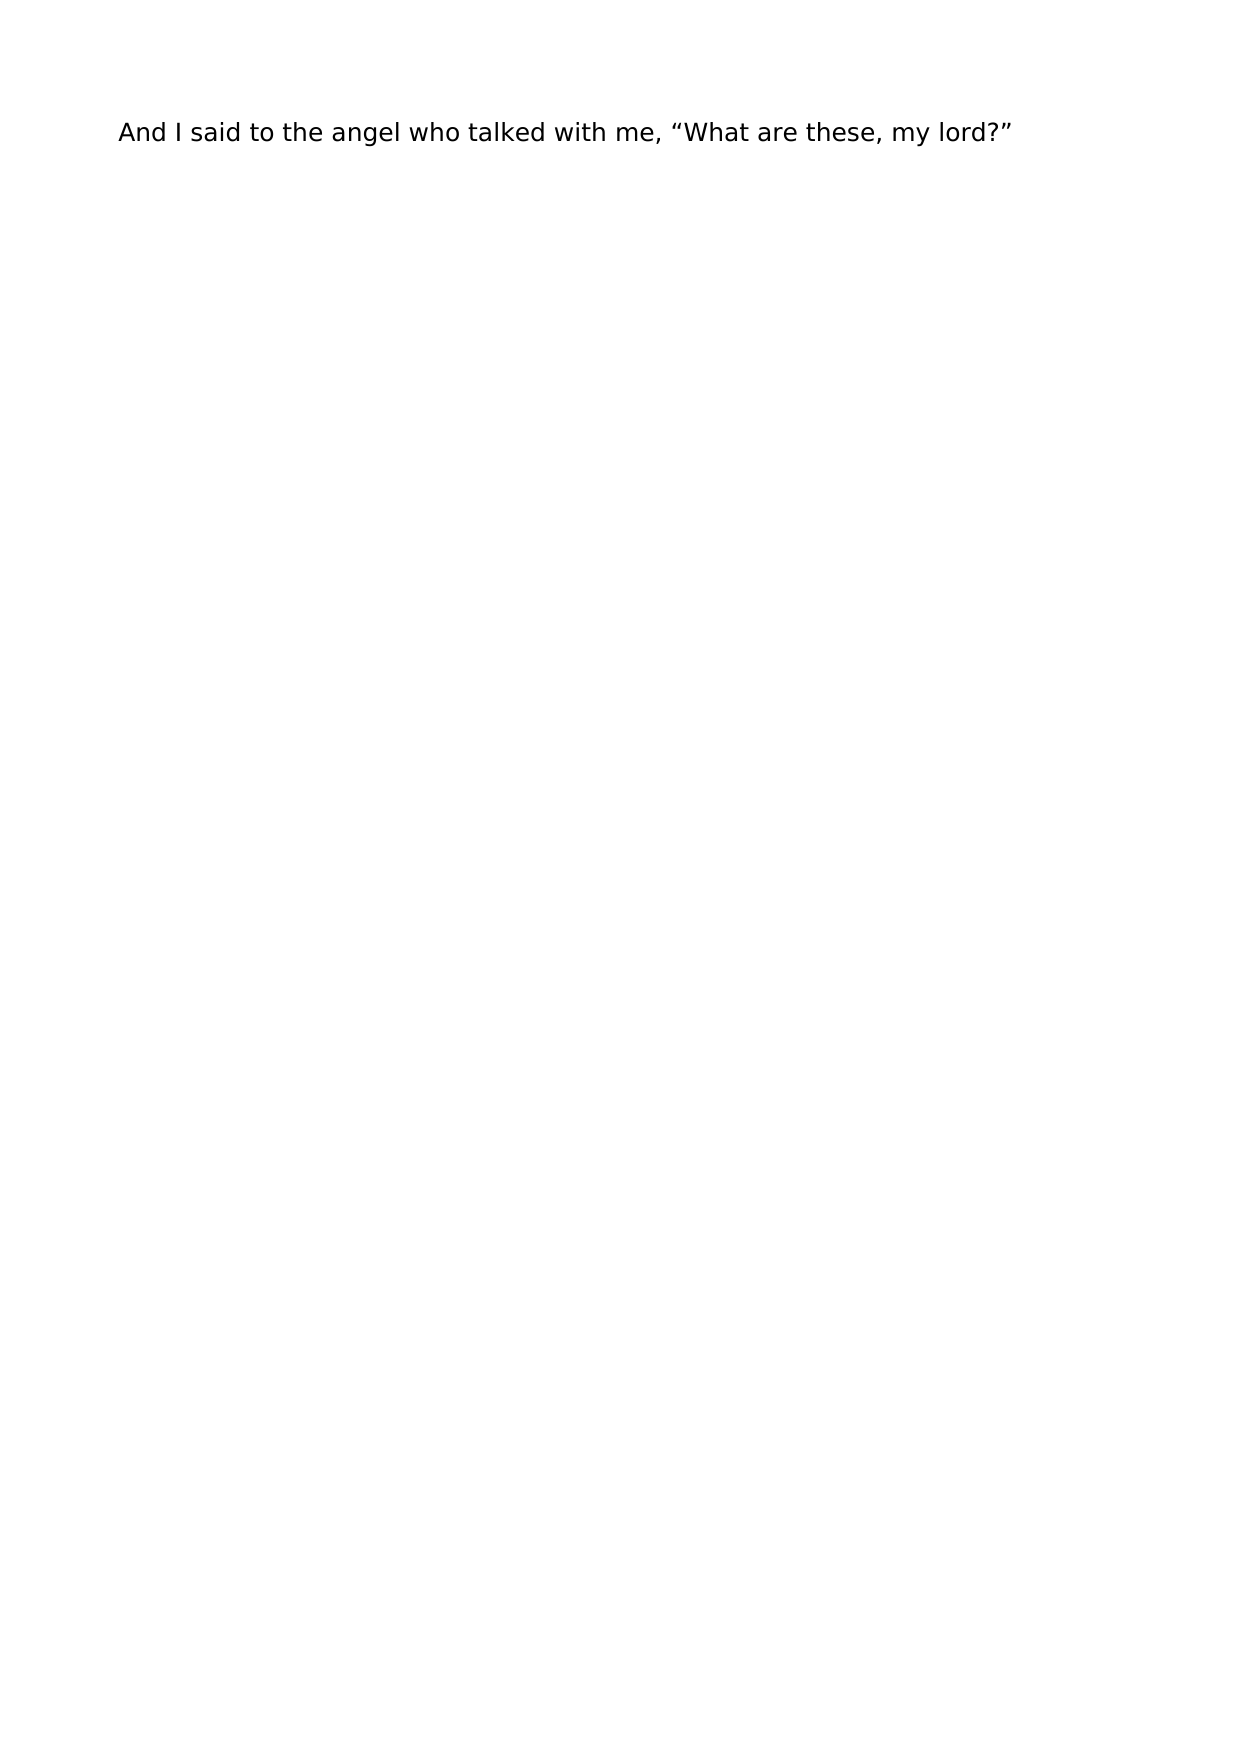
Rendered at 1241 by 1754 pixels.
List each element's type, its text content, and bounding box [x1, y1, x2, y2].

text And I said to the angel who talked with me, “What are these, my lord?” [118, 118, 1122, 147]
